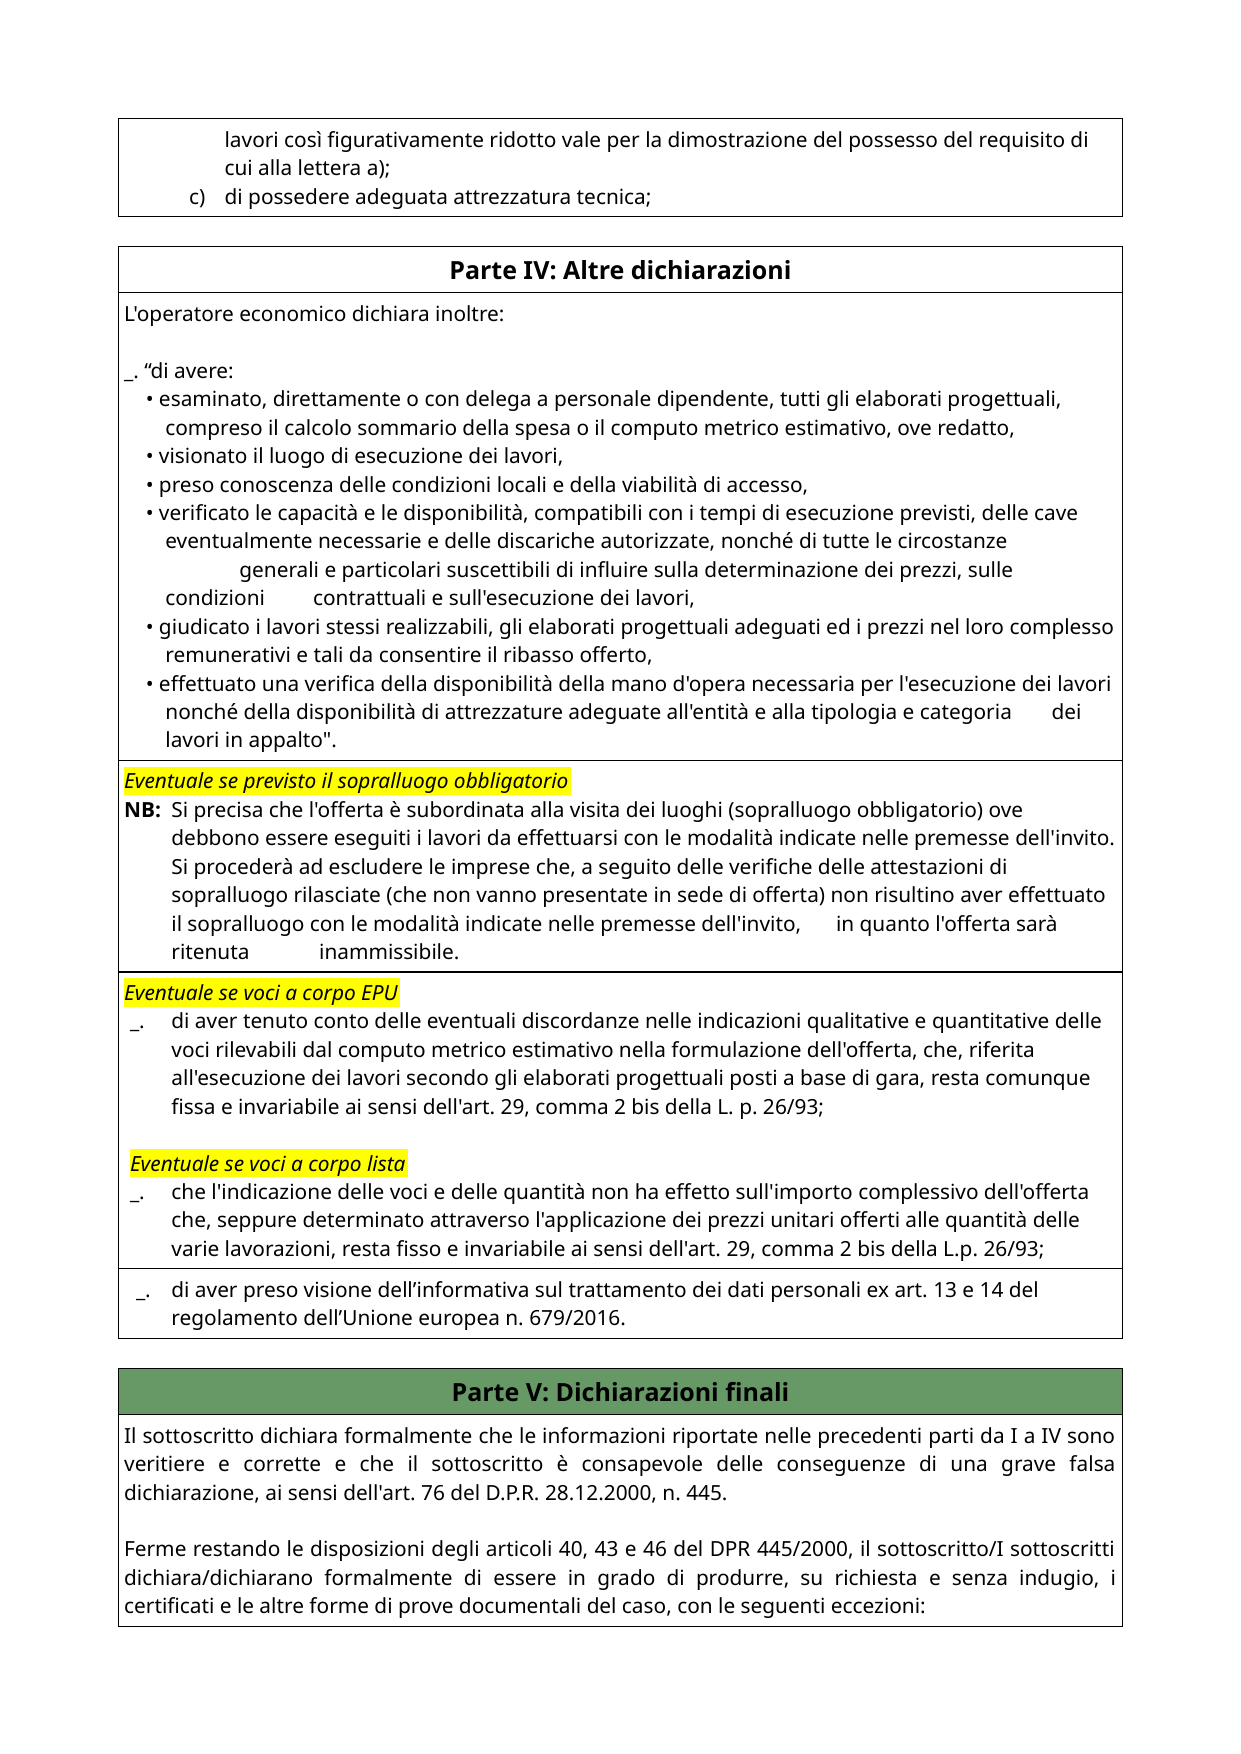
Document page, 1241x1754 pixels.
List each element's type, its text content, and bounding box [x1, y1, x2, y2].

table_cell Eventuale se voci a corpo EPU _. di aver tenuto conto delle eventuali discordanze nelle indicazioni qualitative e quantitative delle voci rilevabili dal computo metrico estimativo nella formulazione dell'offerta, che, riferita all'esecuzione dei lavori secondo gli elaborati progettuali posti a base di gara, resta comunque fissa e invariabile ai sensi dell'art. 29, comma 2 bis della L. p. 26/93; Eventuale se voci a corpo lista _. che l'indicazione delle voci e delle quantità non ha effetto sull'importo complessivo dell'offerta che, seppure determinato attraverso l'applicazione dei prezzi unitari offerti alle quantità delle varie lavorazioni, resta fisso e invariabile ai sensi dell'art. 29, comma 2 bis della L.p. 26/93; [119, 973, 1122, 1268]
table_cell L'operatore economico dichiara inoltre: _. “di avere: • esaminato, direttamente o con delega a personale dipendente, tutti gli elaborati progettuali, compreso il calcolo sommario della spesa o il computo metrico estimativo, ove redatto, • visionato il luogo di esecuzione dei lavori, • preso conoscenza delle condizioni locali e della viabilità di accesso, • verificato le capacità e le disponibilità, compatibili con i tempi di esecuzione previsti, delle cave eventualmente necessarie e delle discariche autorizzate, nonché di tutte le circostanze generali e particolari suscettibili di influire sulla determinazione dei prezzi, sulle condizioni contrattuali e sull'esecuzione dei lavori, • giudicato i lavori stessi realizzabili, gli elaborati progettuali adeguati ed i prezzi nel loro complesso remunerativi e tali da consentire il ribasso offerto, • effettuato una verifica della disponibilità della mano d'opera necessaria per l'esecuzione dei lavori nonché della disponibilità di attrezzature adeguate all'entità e alla tipologia e categoria dei lavori in appalto". [119, 293, 1122, 760]
table_cell Il sottoscritto dichiara formalmente che le informazioni riportate nelle precedenti parti da I a IV sono veritiere e corrette e che il sottoscritto è consapevole delle conseguenze di una grave falsa dichiarazione, ai sensi dell'art. 76 del D.P.R. 28.12.2000, n. 445. Ferme restando le disposizioni degli articoli 40, 43 e 46 del DPR 445/2000, il sottoscritto/I sottoscritti dichiara/dichiarano formalmente di essere in grado di produrre, su richiesta e senza indugio, i certificati e le altre forme di prove documentali del caso, con le seguenti eccezioni: [119, 1415, 1122, 1626]
table_cell Eventuale se previsto il sopralluogo obbligatorio NB: Si precisa che l'offerta è subordinata alla visita dei luoghi (sopralluogo obbligatorio) ove debbono essere eseguiti i lavori da effettuarsi con le modalità indicate nelle premesse dell'invito. Si procederà ad escludere le imprese che, a seguito delle verifiche delle attestazioni di sopralluogo rilasciate (che non vanno presentate in sede di offerta) non risultino aver effettuato il sopralluogo con le modalità indicate nelle premesse dell'invito, in quanto l'offerta sarà ritenuta inammissibile. [119, 761, 1122, 971]
table_header Parte IV: Altre dichiarazioni [119, 247, 1122, 292]
table_cell lavori così figurativamente ridotto vale per la dimostrazione del possesso del requisito di cui alla lettera a); di possedere adeguata attrezzatura tecnica; [119, 119, 1122, 216]
table_cell _. di aver preso visione dell’informativa sul trattamento dei dati personali ex art. 13 e 14 del regolamento dell’Unione europea n. 679/2016. [119, 1269, 1122, 1338]
table_header Parte V: Dichiarazioni finali [119, 1369, 1122, 1414]
